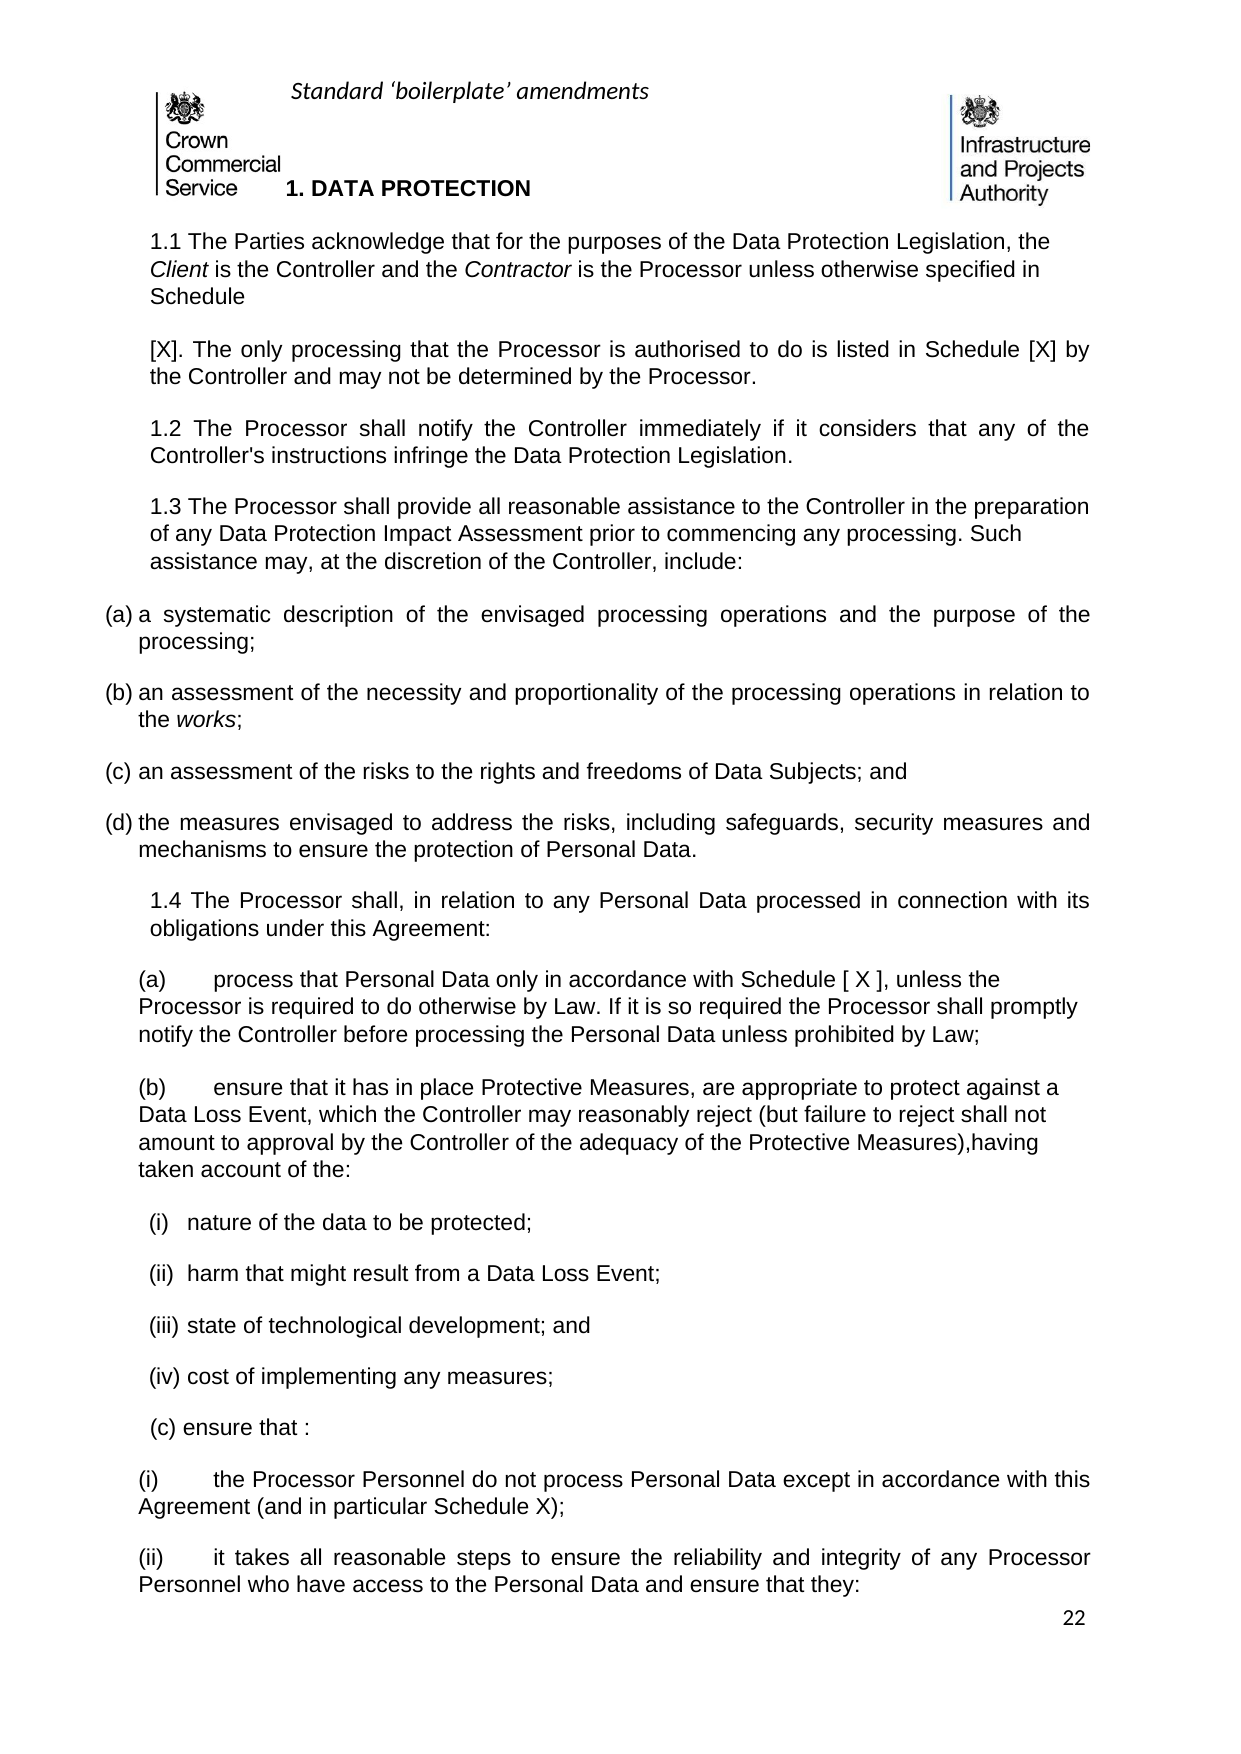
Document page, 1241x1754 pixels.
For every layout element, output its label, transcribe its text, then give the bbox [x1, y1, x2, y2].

text 1.4 The Processor shall, in relation to any Personal Data processed in connection with its obligations under this Agreement: [149, 887, 1091, 941]
list harm that might result from a Data Loss Event; [148, 1260, 1091, 1287]
list process that Personal Data only in accordance with Schedule [ X ], unless the Processor is required to do otherwise by Law. If it is so required the Processor shall promptly notify the Controller before processing the Personal Data unless prohibited by Law; [138, 966, 1091, 1047]
text 1.1 The Parties acknowledge that for the purposes of the Data Protection Legislation, the Client is the Controller and the Contractor is the Processor unless otherwise specified in Schedule [149, 228, 1091, 309]
list it takes all reasonable steps to ensure the reliability and integrity of any Processor Personnel who have access to the Personal Data and ensure that they: [138, 1544, 1091, 1598]
text [X]. The only processing that the Processor is authorised to do is listed in Schedule [X] by the Controller and may not be determined by the Processor. [149, 336, 1091, 389]
list cost of implementing any measures; [148, 1363, 1091, 1389]
list an assessment of the necessity and proportionality of the processing operations in relation to the works; [105, 679, 1091, 733]
list state of technological development; and [148, 1312, 1091, 1338]
list ensure that it has in place Protective Measures, are appropriate to protect against a Data Loss Event, which the Controller may reasonably reject (but failure to reject shall not amount to approval by the Controller of the adequacy of the Protective Measures),having taken account of the: [138, 1074, 1091, 1182]
list a systematic description of the envisaged processing operations and the purpose of the processing; [105, 601, 1091, 654]
list the measures envisaged to address the risks, including safeguards, security measures and mechanisms to ensure the protection of Personal Data. [105, 809, 1091, 862]
list the Processor Personnel do not process Personal Data except in accordance with this Agreement (and in particular Schedule X); [138, 1466, 1091, 1519]
text 1.2 The Processor shall notify the Controller immediately if it considers that any of the Controller's instructions infringe the Data Protection Legislation. [149, 414, 1091, 468]
subtitle 1. DATA PROTECTION [286, 175, 930, 202]
list nature of the data to be protected; [148, 1209, 1091, 1235]
text (c) ensure that : [149, 1414, 1091, 1441]
text 1.3 The Processor shall provide all reasonable assistance to the Controller in the preparation of any Data Protection Impact Assessment prior to commencing any processing. Such assistance may, at the discretion of the Controller, include: [149, 493, 1091, 574]
list an assessment of the risks to the rights and freedoms of Data Subjects; and [105, 758, 1091, 784]
